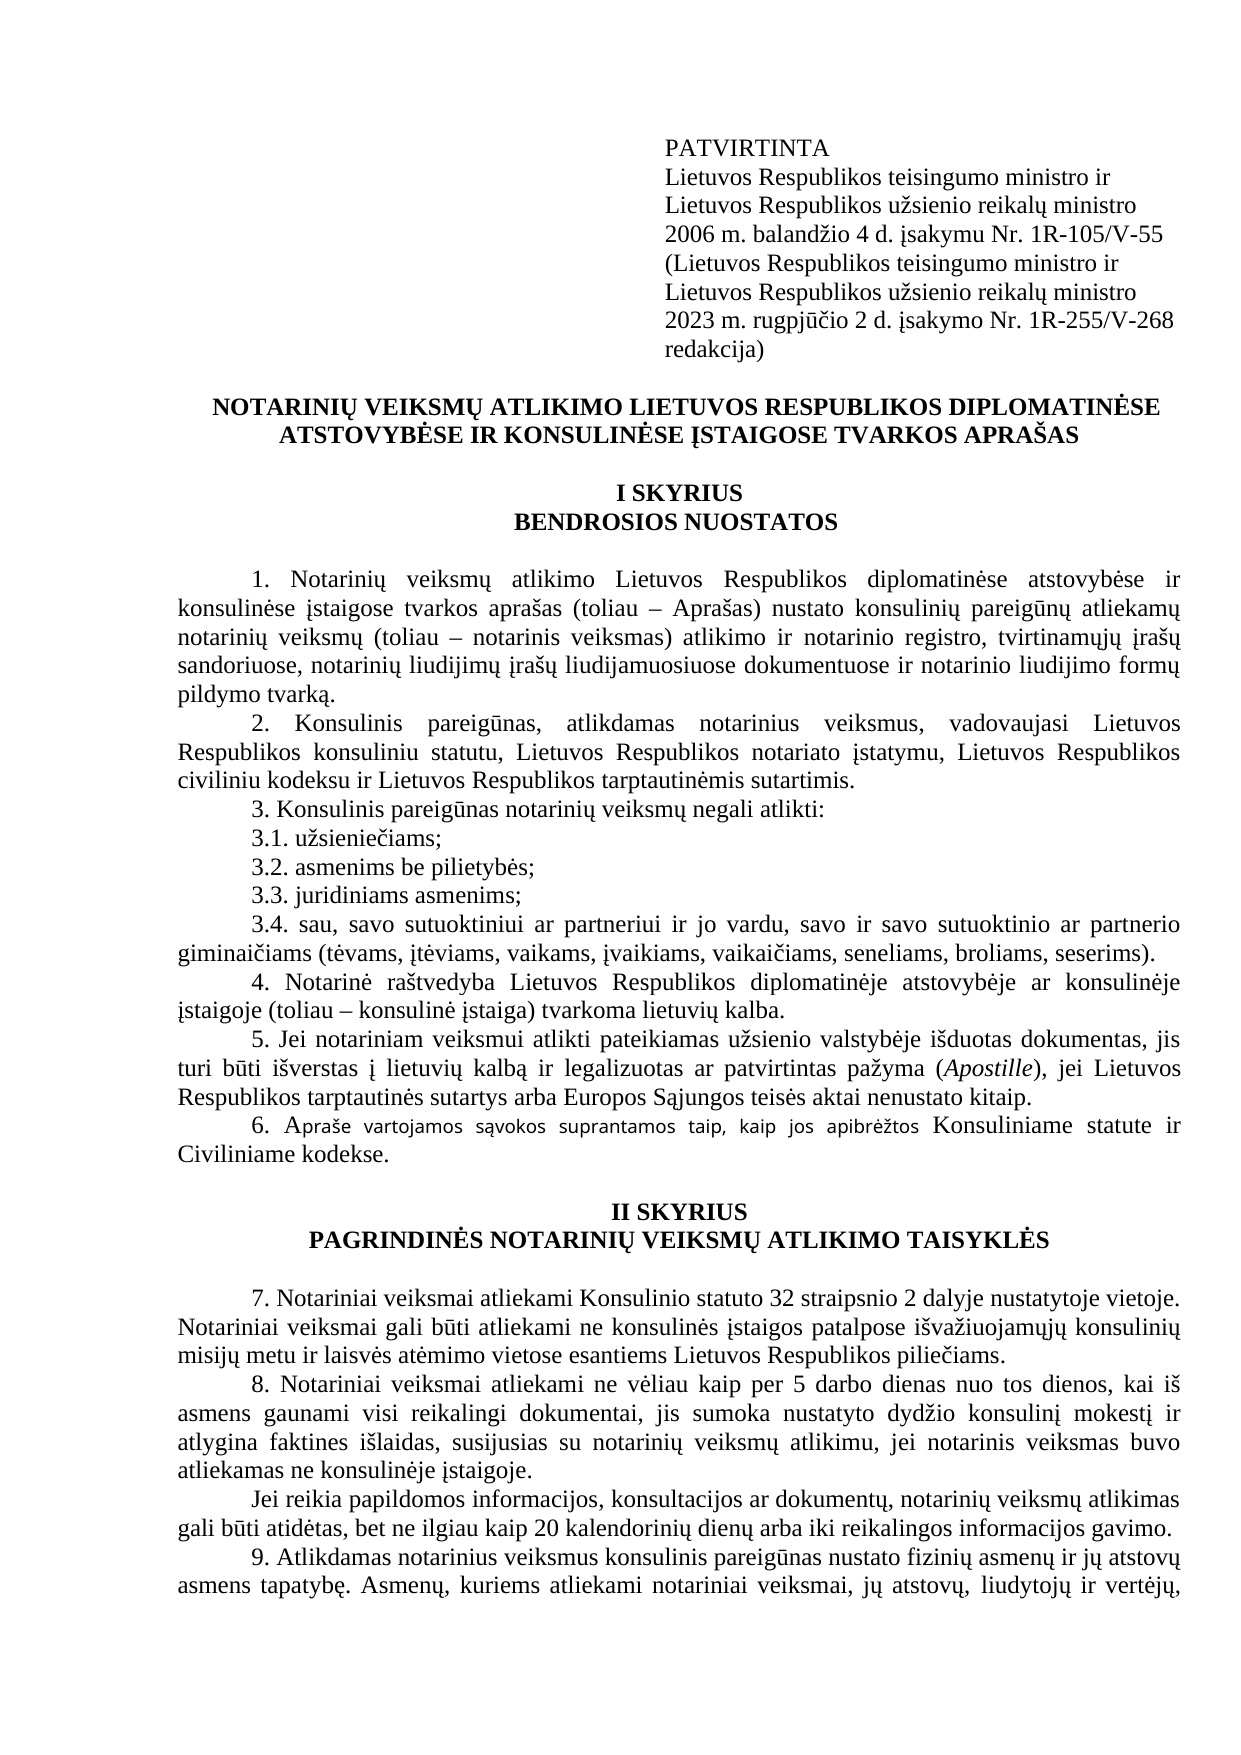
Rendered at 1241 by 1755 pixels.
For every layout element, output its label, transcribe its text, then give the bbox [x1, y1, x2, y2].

text Lietuvos Respublikos užsienio reikalų ministro [664, 190, 1181, 219]
text BENDROSIOS NUOSTATOS [177, 507, 1181, 535]
text PATVIRTINTA [664, 133, 1181, 162]
text Lietuvos Respublikos užsienio reikalų ministro [664, 277, 1181, 305]
text redakcija) [664, 334, 1181, 363]
text 7. Notariniai veiksmai atliekami Konsulinio statuto 32 straipsnio 2 dalyje nustatytoje vietoje. Notariniai veiksmai gali būti atliekami ne konsulinės įstaigos patalpose išvažiuojamųjų konsulinių misijų metu ir laisvės atėmimo vietose esantiems Lietuvos Respublikos piliečiams. [177, 1283, 1181, 1369]
text (Lietuvos Respublikos teisingumo ministro ir [664, 248, 1181, 277]
text 2023 m. rugpjūčio 2 d. įsakymo Nr. 1R-255/V-268 [664, 305, 1181, 334]
text 5. Jei notariniam veiksmui atlikti pateikiamas užsienio valstybėje išduotas dokumentas, jis turi būti išverstas į lietuvių kalbą ir legalizuotas ar patvirtintas pažyma (Apostille), jei Lietuvos Respublikos tarptautinės sutartys arba Europos Sąjungos teisės aktai nenustato kitaip. [177, 1024, 1181, 1110]
text Lietuvos Respublikos teisingumo ministro ir [664, 162, 1181, 190]
text 1. Notarinių veiksmų atlikimo Lietuvos Respublikos diplomatinėse atstovybėse ir konsulinėse įstaigose tvarkos aprašas (toliau – Aprašas) nustato konsulinių pareigūnų atliekamų notarinių veiksmų (toliau – notarinis veiksmas) atlikimo ir notarinio registro, tvirtinamųjų įrašų sandoriuose, notarinių liudijimų įrašų liudijamuosiuose dokumentuose ir notarinio liudijimo formų pildymo tvarką. [177, 564, 1181, 708]
text Jei reikia papildomos informacijos, konsultacijos ar dokumentų, notarinių veiksmų atlikimas gali būti atidėtas, bet ne ilgiau kaip 20 kalendorinių dienų arba iki reikalingos informacijos gavimo. [177, 1484, 1181, 1542]
text NOTARINIŲ VEIKSMŲ ATLIKIMO LIETUVOS RESPUBLIKOS DIPLOMATINĖSE ATSTOVYBĖSE IR KONSULINĖSE ĮSTAIGOSE TVARKOS APRAŠAS [177, 392, 1181, 449]
text 8. Notariniai veiksmai atliekami ne vėliau kaip per 5 darbo dienas nuo tos dienos, kai iš asmens gaunami visi reikalingi dokumentai, jis sumoka nustatyto dydžio konsulinį mokestį ir atlygina faktines išlaidas, susijusias su notarinių veiksmų atlikimu, jei notarinis veiksmas buvo atliekamas ne konsulinėje įstaigoje. [177, 1369, 1181, 1484]
text 9. Atlikdamas notarinius veiksmus konsulinis pareigūnas nustato fizinių asmenų ir jų atstovų asmens tapatybę. Asmenų, kuriems atliekami notariniai veiksmai, jų atstovų, liudytojų ir vertėjų, [177, 1542, 1181, 1599]
text 3.2. asmenims be pilietybės; [177, 852, 1181, 880]
text PAGRINDINĖS NOTARINIŲ VEIKSMŲ ATLIKIMO TAISYKLĖS [177, 1225, 1181, 1254]
text 3. Konsulinis pareigūnas notarinių veiksmų negali atlikti: [177, 794, 1181, 823]
text 3.4. sau, savo sutuoktiniui ar partneriui ir jo vardu, savo ir savo sutuoktinio ar partnerio giminaičiams (tėvams, įtėviams, vaikams, įvaikiams, vaikaičiams, seneliams, broliams, seserims). [177, 909, 1181, 967]
text II SKYRIUS [177, 1197, 1181, 1225]
text I SKYRIUS [177, 478, 1181, 507]
text 4. Notarinė raštvedyba Lietuvos Respublikos diplomatinėje atstovybėje ar konsulinėje įstaigoje (toliau – konsulinė įstaiga) tvarkoma lietuvių kalba. [177, 967, 1181, 1024]
text 3.3. juridiniams asmenims; [177, 880, 1181, 909]
text 2. Konsulinis pareigūnas, atlikdamas notarinius veiksmus, vadovaujasi Lietuvos Respublikos konsuliniu statutu, Lietuvos Respublikos notariato įstatymu, Lietuvos Respublikos civiliniu kodeksu ir Lietuvos Respublikos tarptautinėmis sutartimis. [177, 708, 1181, 794]
text 2006 m. balandžio 4 d. įsakymu Nr. 1R-105/V-55 [664, 219, 1181, 248]
text 6. Apraše vartojamos sąvokos suprantamos taip, kaip jos apibrėžtos Konsuliniame statute ir Civiliniame kodekse. [177, 1110, 1181, 1168]
text 3.1. užsieniečiams; [177, 823, 1181, 852]
